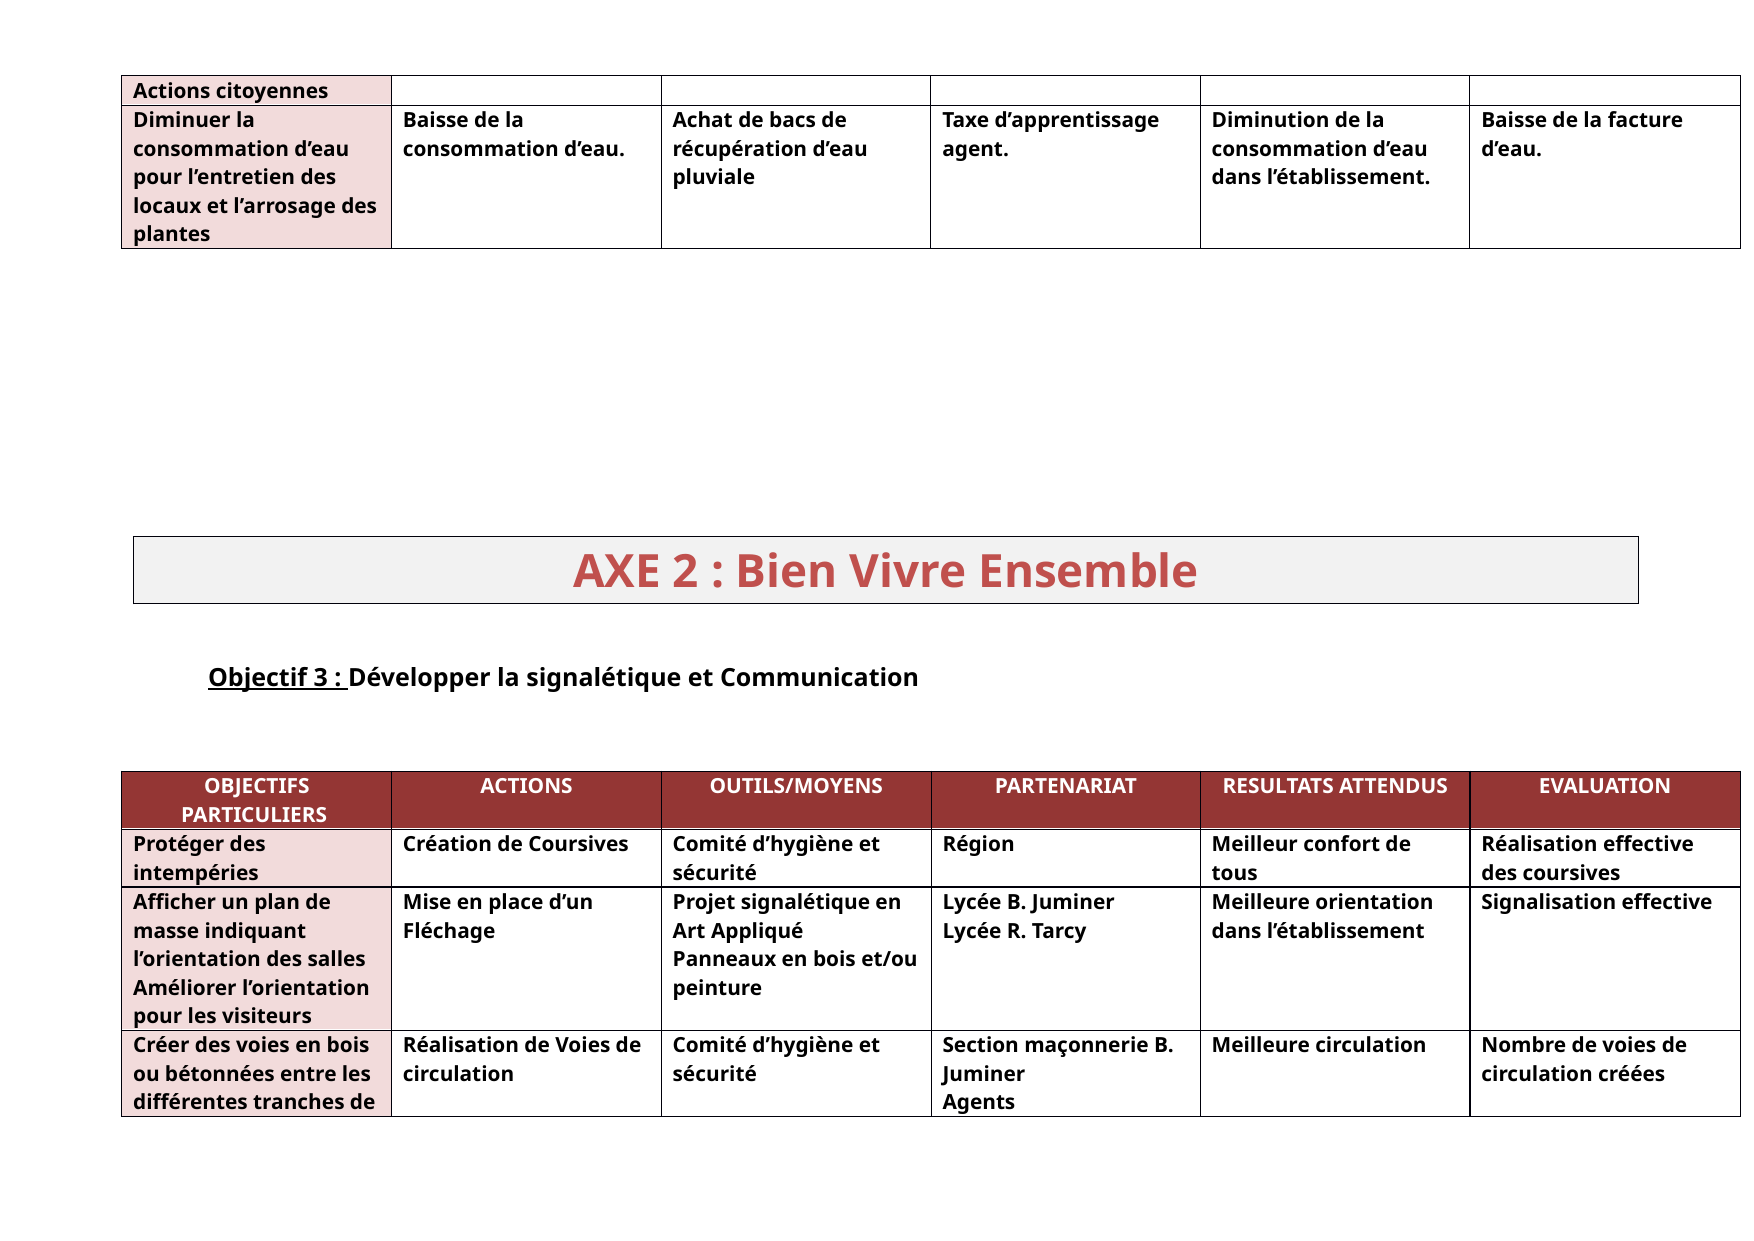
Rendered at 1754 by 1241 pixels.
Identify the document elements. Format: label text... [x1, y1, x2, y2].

table_cell [1470, 76, 1740, 104]
text AXE 2 : Bien Vivre Ensemble [134, 537, 1638, 603]
table_cell Réalisation de Voies de circulation [392, 1031, 661, 1116]
table_cell Diminution de la consommation d’eau dans l’établissement. [1201, 106, 1469, 248]
table_cell Baisse de la facture d’eau. [1470, 106, 1740, 248]
table_cell Afficher un plan de masse indiquant l’orientation des salles Améliorer l’orientation pour les visiteurs [122, 888, 391, 1029]
table_cell Taxe d’apprentissage agent. [931, 106, 1200, 248]
table_cell Comité d’hygiène et sécurité [662, 830, 931, 886]
table_cell Meilleure circulation [1201, 1031, 1469, 1116]
table_cell Signalisation effective [1471, 888, 1740, 1029]
table_cell Meilleure orientation dans l’établissement [1201, 888, 1469, 1029]
table_cell Section maçonnerie B. Juminer Agents [932, 1031, 1200, 1116]
table_cell Baisse de la consommation d’eau. [392, 106, 661, 248]
table_cell Achat de bacs de récupération d’eau pluviale [662, 106, 930, 248]
table_cell [1201, 76, 1469, 104]
table_cell Actions citoyennes [122, 76, 391, 104]
table_cell Diminuer la consommation d’eau pour l’entretien des locaux et l’arrosage des plantes [122, 106, 391, 248]
table_cell Mise en place d’un Fléchage [392, 888, 661, 1029]
table_cell Réalisation effective des coursives [1471, 830, 1740, 886]
table_cell Comité d’hygiène et sécurité [662, 1031, 931, 1116]
table_cell Région [932, 830, 1200, 886]
table_header PARTENARIAT [932, 772, 1200, 828]
table_cell Création de Coursives [392, 830, 661, 886]
table_cell Protéger des intempéries [122, 830, 391, 886]
table_cell Projet signalétique en Art Appliqué Panneaux en bois et/ou peinture [662, 888, 931, 1029]
table_header OUTILS/MOYENS [662, 772, 931, 828]
table_cell Lycée B. Juminer Lycée R. Tarcy [932, 888, 1200, 1029]
table_header RESULTATS ATTENDUS [1201, 772, 1469, 828]
table_cell Créer des voies en bois ou bétonnées entre les différentes tranches de [122, 1031, 391, 1116]
table_cell Nombre de voies de circulation créées [1471, 1031, 1740, 1116]
table_header ACTIONS [392, 772, 661, 828]
table_cell [392, 76, 661, 104]
table_cell Meilleur confort de tous [1201, 830, 1469, 886]
table_cell [931, 76, 1200, 104]
table_header OBJECTIFS PARTICULIERS [122, 772, 391, 828]
text Objectif 3 : Développer la signalétique et Communication [208, 659, 1639, 694]
table_header EVALUATION [1471, 772, 1740, 828]
table_cell [662, 76, 930, 104]
